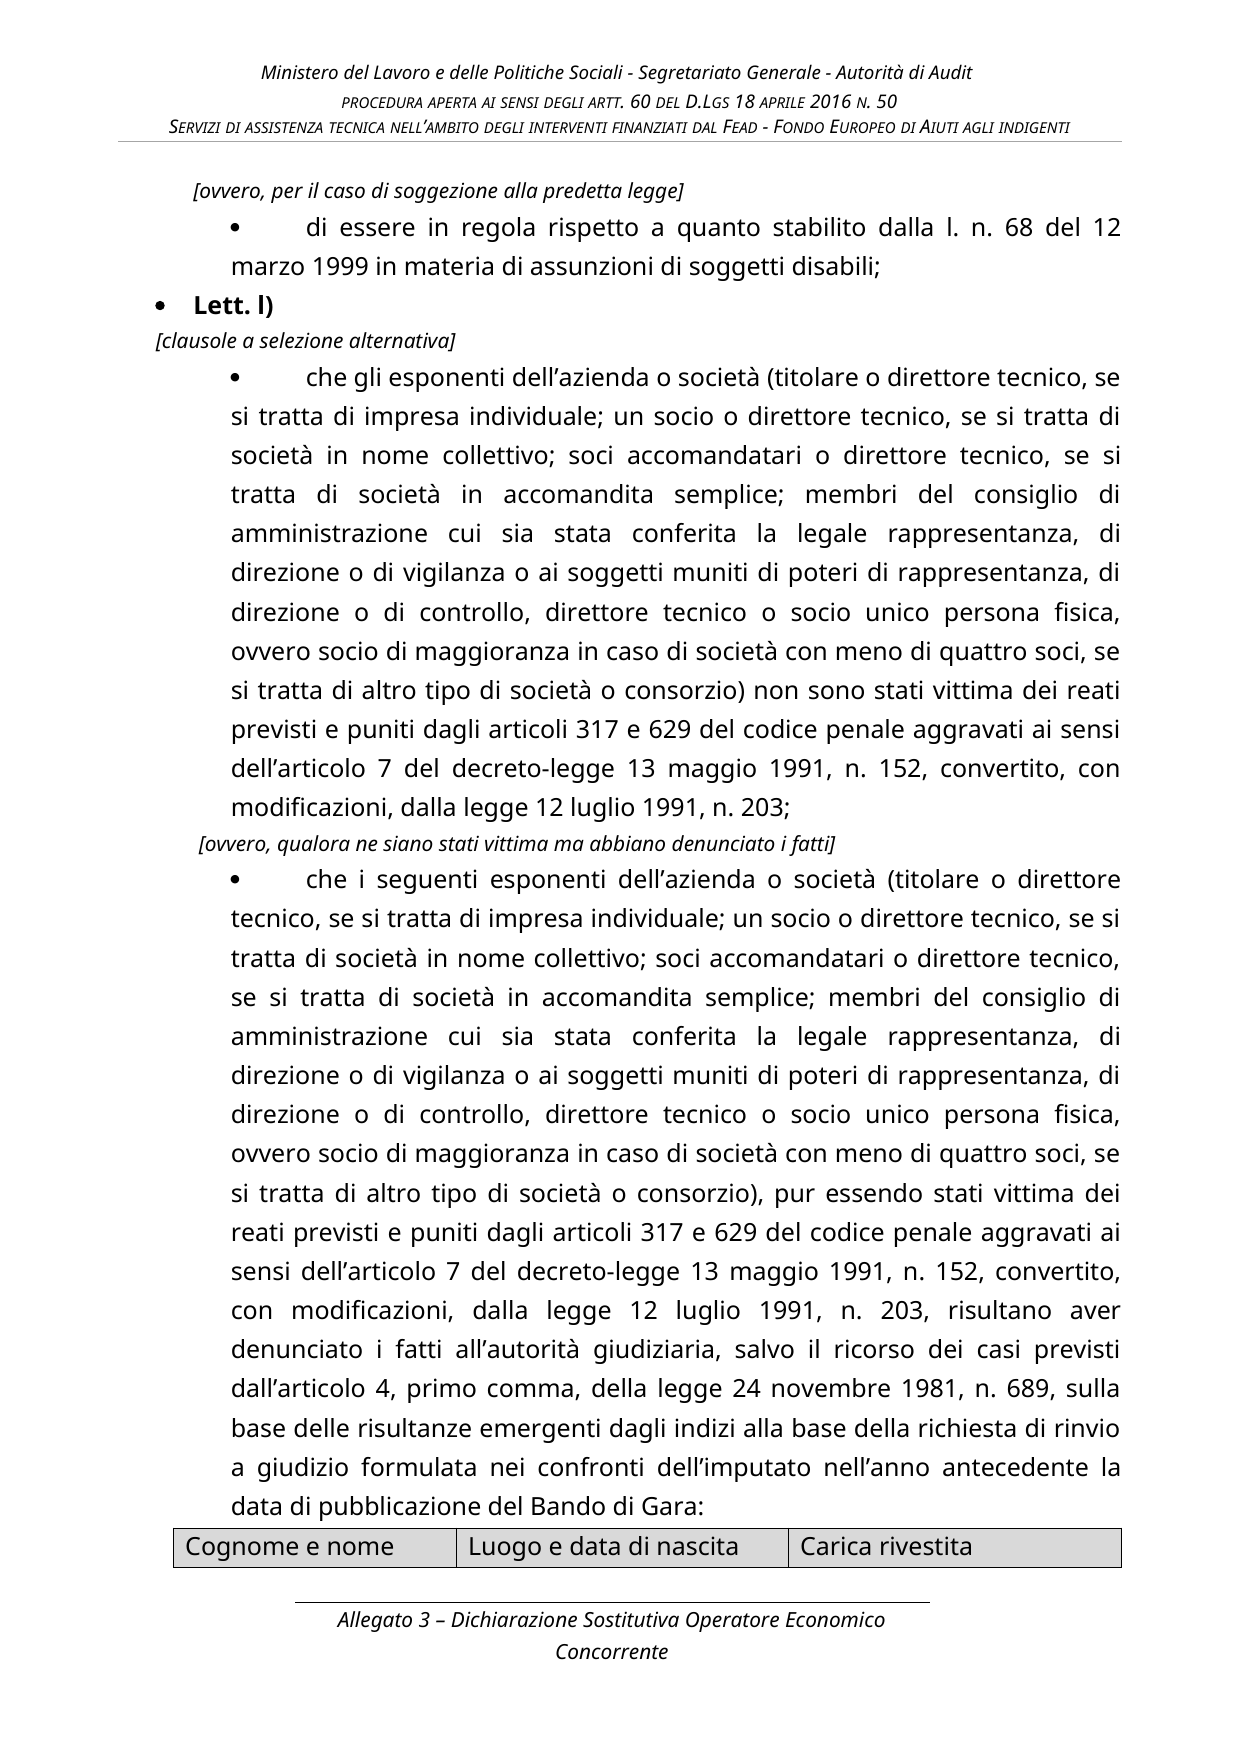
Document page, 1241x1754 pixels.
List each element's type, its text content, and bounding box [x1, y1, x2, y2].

table_header Carica rivestita [789, 1529, 1121, 1567]
text [ovvero, per il caso di soggezione alla predetta legge] [193, 177, 1122, 205]
text [clausole a selezione alternativa] [156, 327, 1122, 355]
list che gli esponenti dell’azienda o società (titolare o direttore tecnico, se si tratta di impresa individuale; un socio o direttore tecnico, se si tratta di società in nome collettivo; soci accomandatari o direttore tecnico, se si tratta di società in accomandita semplice; membri del consiglio di amministrazione cui sia stata conferita la legale rappresentanza, di direzione o di vigilanza o ai soggetti muniti di poteri di rappresentanza, di direzione o di controllo, direttore tecnico o socio unico persona fisica, ovvero socio di maggioranza in caso di società con meno di quattro soci, se si tratta di altro tipo di società o consorzio) non sono stati vittima dei reati previsti e puniti dagli articoli 317 e 629 del codice penale aggravati ai sensi dell’articolo 7 del decreto-legge 13 maggio 1991, n. 152, convertito, con modificazioni, dalla legge 12 luglio 1991, n. 203; [231, 359, 1122, 824]
table_header Cognome e nome [174, 1529, 456, 1567]
text [ovvero, qualora ne siano stati vittima ma abbiano denunciato i fatti] [193, 829, 1122, 858]
list di essere in regola rispetto a quanto stabilito dalla l. n. 68 del 12 marzo 1999 in materia di assunzioni di soggetti disabili; [231, 209, 1122, 282]
table_header Luogo e data di nascita [457, 1529, 788, 1567]
list Lett. l) [156, 287, 1122, 322]
list che i seguenti esponenti dell’azienda o società (titolare o direttore tecnico, se si tratta di impresa individuale; un socio o direttore tecnico, se si tratta di società in nome collettivo; soci accomandatari o direttore tecnico, se si tratta di società in accomandita semplice; membri del consiglio di amministrazione cui sia stata conferita la legale rappresentanza, di direzione o di vigilanza o ai soggetti muniti di poteri di rappresentanza, di direzione o di controllo, direttore tecnico o socio unico persona fisica, ovvero socio di maggioranza in caso di società con meno di quattro soci, se si tratta di altro tipo di società o consorzio), pur essendo stati vittima dei reati previsti e puniti dagli articoli 317 e 629 del codice penale aggravati ai sensi dell’articolo 7 del decreto-legge 13 maggio 1991, n. 152, convertito, con modificazioni, dalla legge 12 luglio 1991, n. 203, risultano aver denunciato i fatti all’autorità giudiziaria, salvo il ricorso dei casi previsti dall’articolo 4, primo comma, della legge 24 novembre 1981, n. 689, sulla base delle risultanze emergenti dagli indizi alla base della richiesta di rinvio a giudizio formulata nei confronti dell’imputato nell’anno antecedente la data di pubblicazione del Bando di Gara: [231, 862, 1122, 1523]
